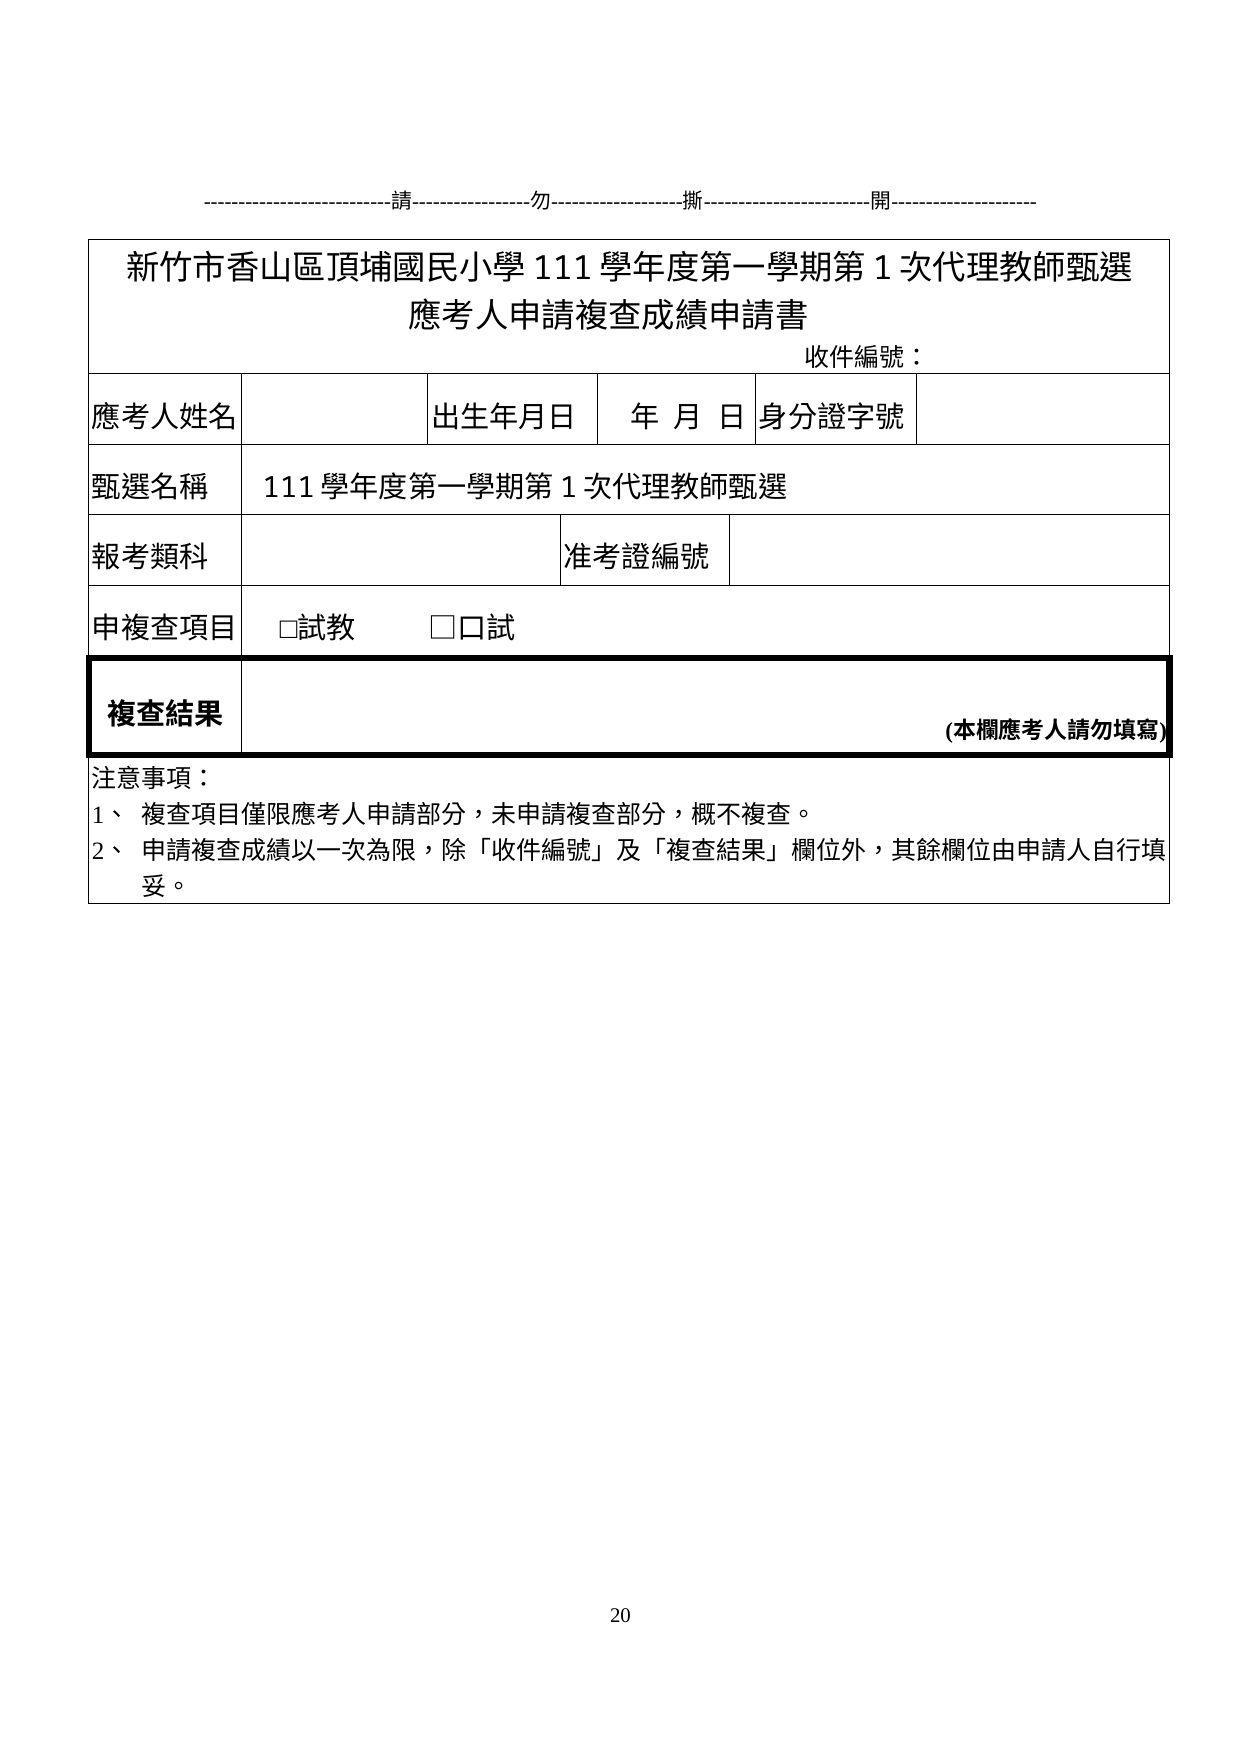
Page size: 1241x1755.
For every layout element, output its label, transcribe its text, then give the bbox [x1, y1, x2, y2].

table_cell [242, 374, 427, 444]
table_cell 甄選名稱 [89, 445, 241, 514]
table_cell 複查結果 [92, 661, 241, 752]
table_header 新竹市香山區頂埔國民小學111學年度第一學期第1次代理教師甄選 應考人申請複查成績申請書 收件編號： [89, 240, 1169, 373]
text ---------------------------請-----------------勿-------------------撕------------------------開--------------------- [89, 158, 1152, 221]
table_cell 准考證編號 [561, 515, 729, 585]
table_cell [730, 515, 1169, 585]
table_cell 申複查項目 [89, 586, 241, 655]
table_cell 應考人姓名 [89, 374, 241, 444]
table_cell 報考類科 [89, 515, 241, 585]
table_cell [242, 515, 560, 585]
table_cell 111學年度第一學期第1次代理教師甄選 [242, 445, 1169, 514]
table_cell □試教 □口試 [242, 586, 1169, 655]
table_cell [917, 374, 1169, 444]
table_cell 身分證字號 [756, 374, 916, 444]
table_cell 年 月 日 [598, 374, 755, 444]
table_cell 注意事項： 複查項目僅限應考人申請部分，未申請複查部分，概不複查。 申請複查成績以一次為限，除「收件編號」及「複查結果」欄位外，其餘欄位由申請人自行填妥。 [89, 758, 1169, 903]
table_cell (本欄應考人請勿填寫) [242, 661, 1166, 752]
table_cell 出生年月日 [428, 374, 597, 444]
